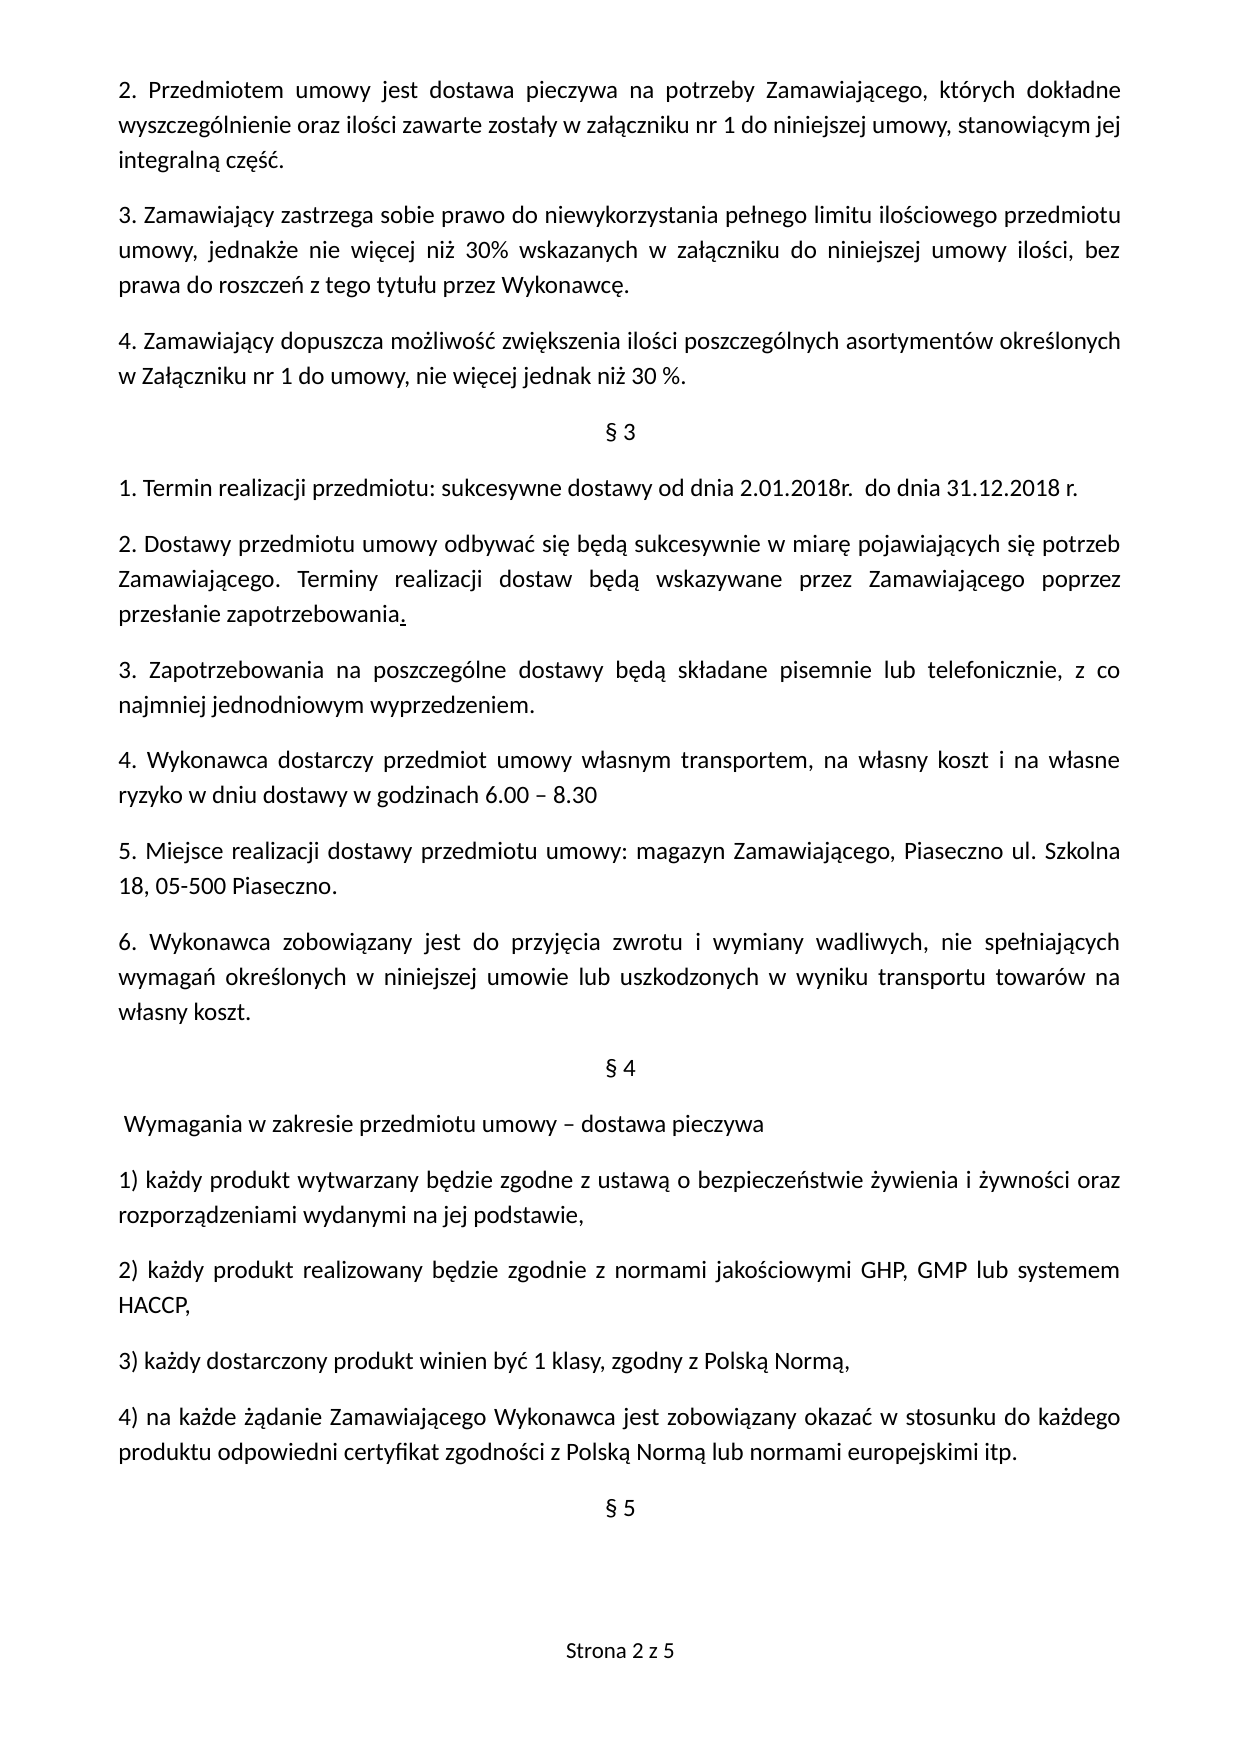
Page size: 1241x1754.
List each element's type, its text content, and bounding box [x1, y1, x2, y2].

text 1. Termin realizacji przedmiotu: sukcesywne dostawy od dnia 2.01.2018r. do dnia 31.12.2018 r. [118, 472, 1122, 503]
text 4. Zamawiający dopuszcza możliwość zwiększenia ilości poszczególnych asortymentów określonych w Załączniku nr 1 do umowy, nie więcej jednak niż 30 %. [118, 325, 1122, 391]
text 5. Miejsce realizacji dostawy przedmiotu umowy: magazyn Zamawiającego, Piaseczno ul. Szkolna 18, 05-500 Piaseczno. [118, 835, 1122, 901]
text § 4 [118, 1052, 1122, 1083]
text 3. Zamawiający zastrzega sobie prawo do niewykorzystania pełnego limitu ilościowego przedmiotu umowy, jednakże nie więcej niż 30% wskazanych w załączniku do niniejszej umowy ilości, bez prawa do roszczeń z tego tytułu przez Wykonawcę. [118, 199, 1122, 300]
text § 5 [118, 1492, 1122, 1523]
text 1) każdy produkt wytwarzany będzie zgodne z ustawą o bezpieczeństwie żywienia i żywności oraz rozporządzeniami wydanymi na jej podstawie, [118, 1164, 1122, 1229]
text 2. Dostawy przedmiotu umowy odbywać się będą sukcesywnie w miarę pojawiających się potrzeb Zamawiającego. Terminy realizacji dostaw będą wskazywane przez Zamawiającego poprzez przesłanie zapotrzebowania. [118, 528, 1122, 628]
text 2) każdy produkt realizowany będzie zgodnie z normami jakościowymi GHP, GMP lub systemem HACCP, [118, 1254, 1122, 1320]
text 3) każdy dostarczony produkt winien być 1 klasy, zgodny z Polską Normą, [118, 1345, 1122, 1376]
text 4) na każde żądanie Zamawiającego Wykonawca jest zobowiązany okazać w stosunku do każdego produktu odpowiedni certyfikat zgodności z Polską Normą lub normami europejskimi itp. [118, 1401, 1122, 1467]
text 2. Przedmiotem umowy jest dostawa pieczywa na potrzeby Zamawiającego, których dokładne wyszczególnienie oraz ilości zawarte zostały w załączniku nr 1 do niniejszej umowy, stanowiącym jej integralną część. [118, 74, 1122, 174]
text Wymagania w zakresie przedmiotu umowy – dostawa pieczywa [118, 1108, 1122, 1138]
text 6. Wykonawca zobowiązany jest do przyjęcia zwrotu i wymiany wadliwych, nie spełniających wymagań określonych w niniejszej umowie lub uszkodzonych w wyniku transportu towarów na własny koszt. [118, 926, 1122, 1027]
text 4. Wykonawca dostarczy przedmiot umowy własnym transportem, na własny koszt i na własne ryzyko w dniu dostawy w godzinach 6.00 – 8.30 [118, 744, 1122, 810]
text 3. Zapotrzebowania na poszczególne dostawy będą składane pisemnie lub telefonicznie, z co najmniej jednodniowym wyprzedzeniem. [118, 654, 1122, 719]
text § 3 [118, 416, 1122, 447]
